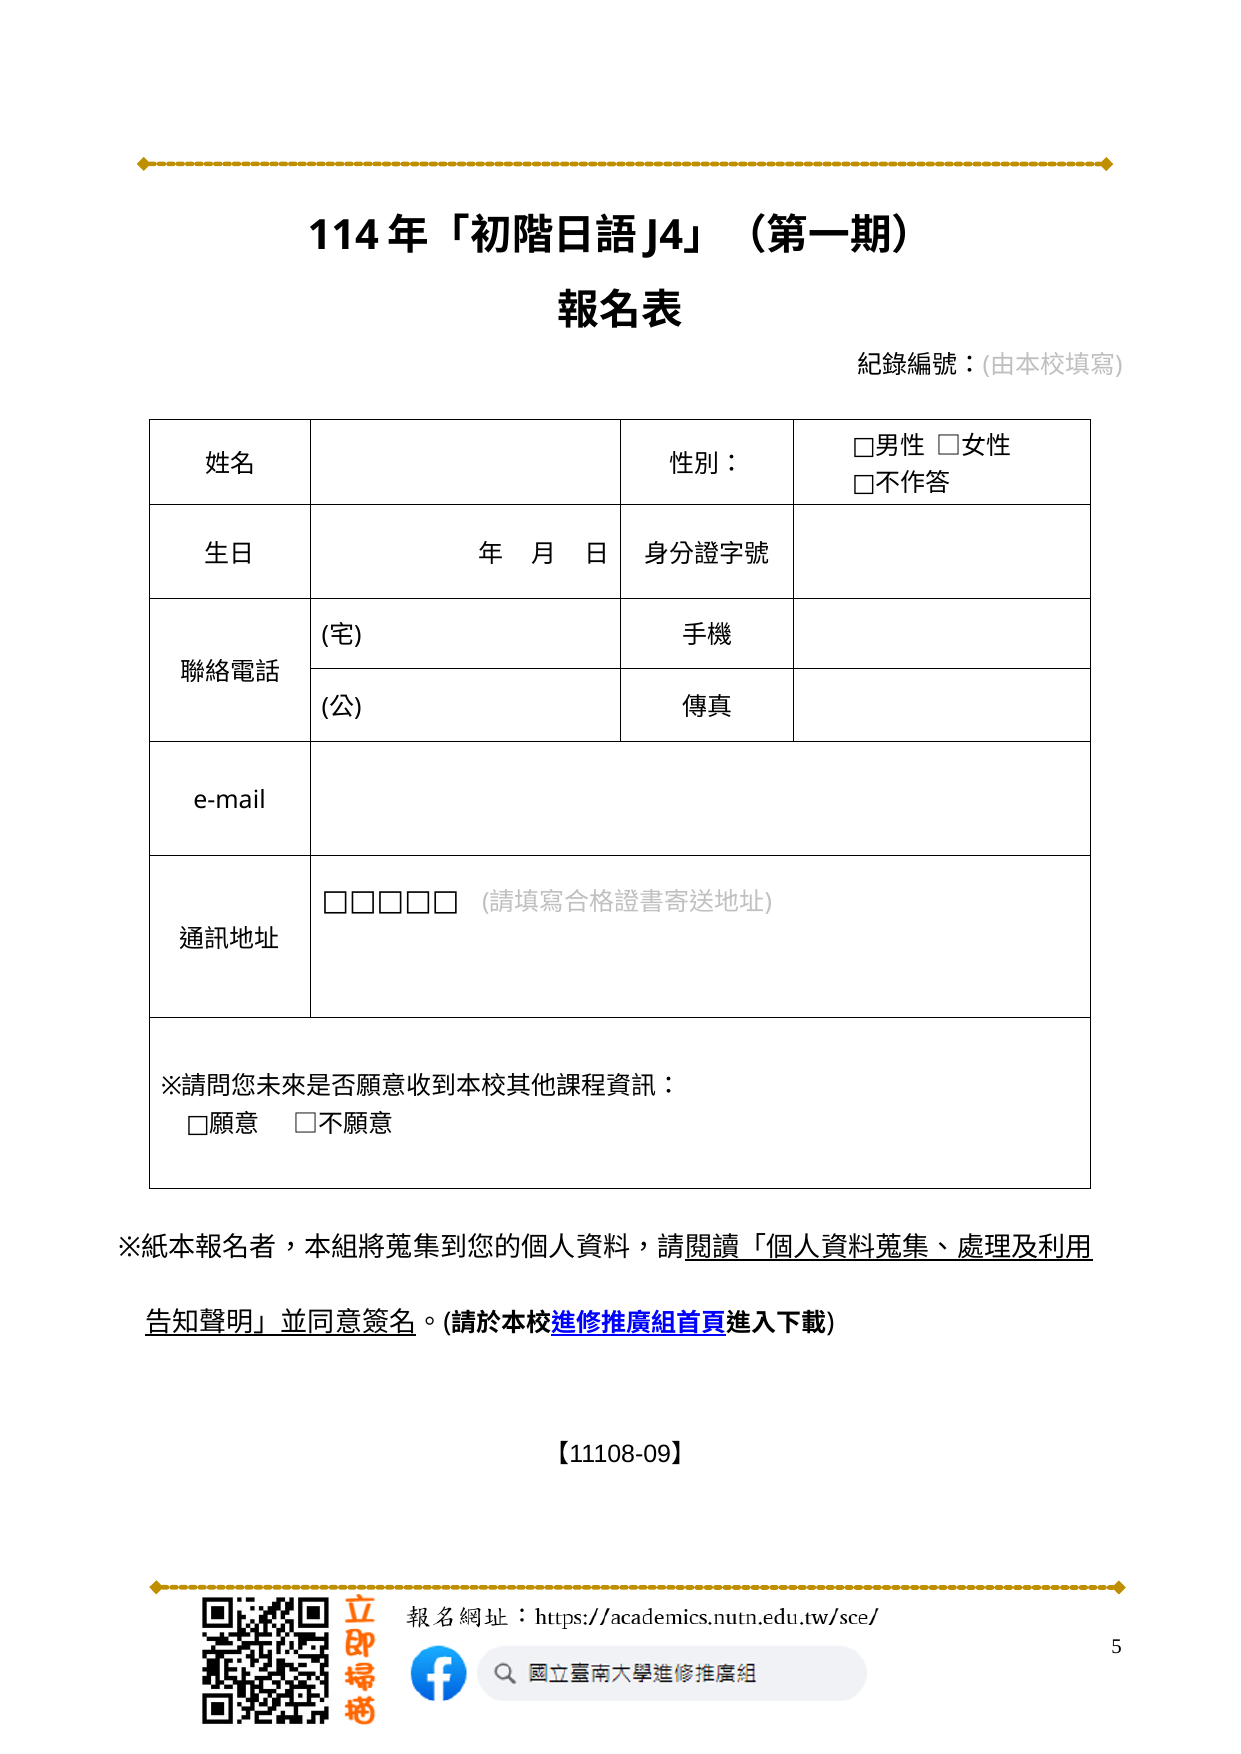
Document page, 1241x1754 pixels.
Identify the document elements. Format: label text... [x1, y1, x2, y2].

table_header 性別： [621, 420, 793, 504]
text ※紙本報名者，本組將蒐集到您的個人資料，請閱讀「個人資料蒐集、處理及利用告知聲明」並同意簽名。(請於本校進修推廣組首頁進入下載) [118, 1207, 1093, 1357]
table_cell [794, 599, 1090, 667]
table_cell (宅) [311, 599, 620, 667]
text 【11108-09】 [118, 1432, 1122, 1470]
table_header [311, 420, 620, 504]
table_cell 通訊地址 [150, 856, 310, 1017]
table_cell e-mail [150, 742, 310, 855]
text 114年「初階日語J4」（第一期） [118, 194, 1122, 269]
table_header □男性 □女性 □不作答 [794, 420, 1090, 504]
table_header 姓名 [150, 420, 310, 504]
picture [185, 1589, 383, 1737]
table_cell 身分證字號 [621, 505, 793, 598]
text 紀錄編號：(由本校填寫) [118, 344, 1122, 381]
table_cell 年 月 日 [311, 505, 620, 598]
table_cell [794, 505, 1090, 598]
table_cell 傳真 [621, 669, 793, 741]
table_cell [794, 669, 1090, 741]
table_cell 聯絡電話 [150, 599, 310, 741]
table_cell [311, 742, 1090, 855]
text 報名表 [118, 269, 1122, 344]
picture [185, 1580, 383, 1586]
table_cell (公) [311, 669, 620, 741]
table_cell ※請問您未來是否願意收到本校其他課程資訊： □願意 □不願意 [150, 1018, 1090, 1188]
table_cell 生日 [150, 505, 310, 598]
table_cell □□□□□ (請填寫合格證書寄送地址) [311, 856, 1090, 1017]
table_cell 手機 [621, 599, 793, 667]
picture [389, 1591, 899, 1709]
